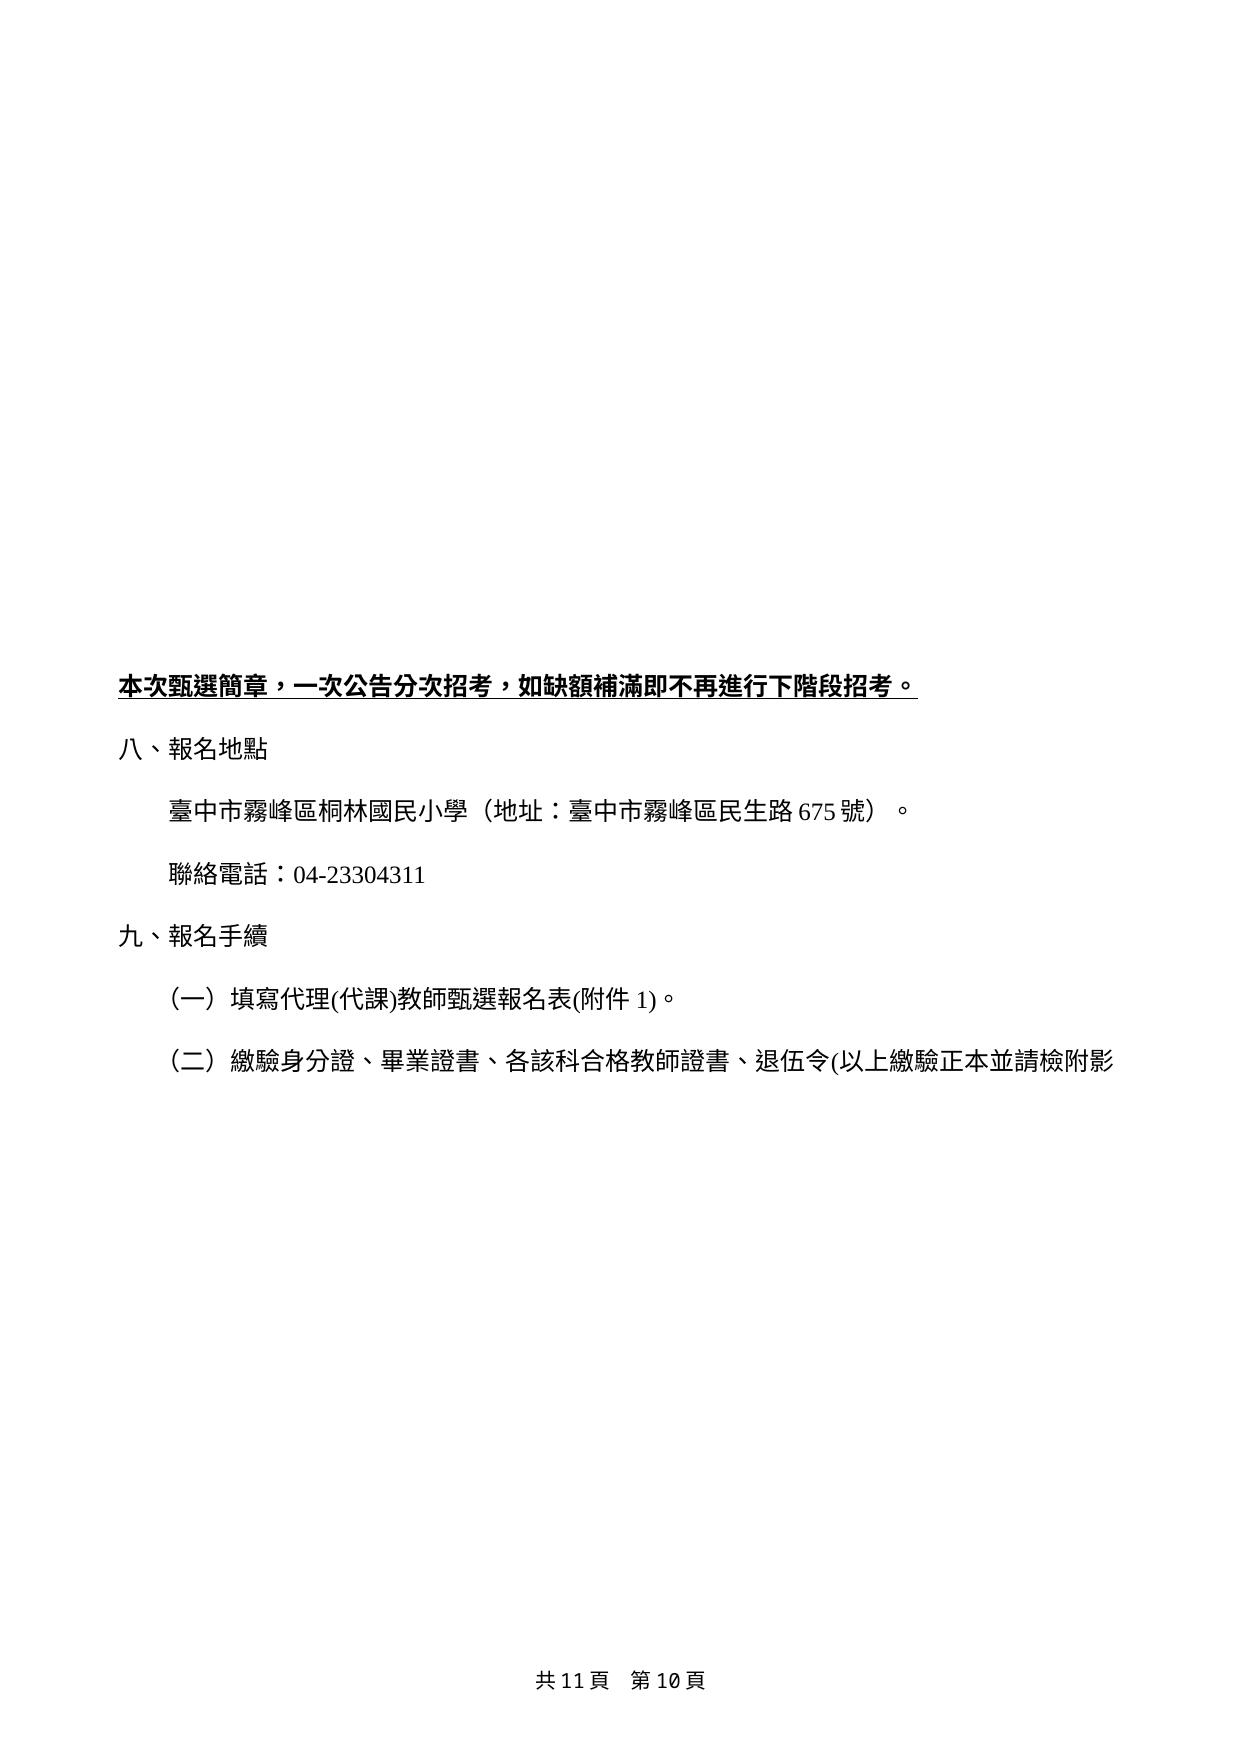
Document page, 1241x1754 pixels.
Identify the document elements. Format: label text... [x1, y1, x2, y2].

text 本次甄選簡章，一次公告分次招考，如缺額補滿即不再進行下階段招考。 [118, 643, 1122, 706]
text （一）填寫代理(代課)教師甄選報名表(附件1)。 [118, 956, 1122, 1018]
text （二）繳驗身分證、畢業證書、各該科合格教師證書、退伍令(以上繳驗正本並請檢附影 [156, 1018, 1122, 1081]
text 九、報名手續 [118, 893, 1122, 956]
text 八、報名地點 臺中市霧峰區桐林國民小學（地址：臺中市霧峰區民生路675號）。 [118, 706, 1122, 831]
text 聯絡電話：04-23304311 [168, 831, 1122, 893]
